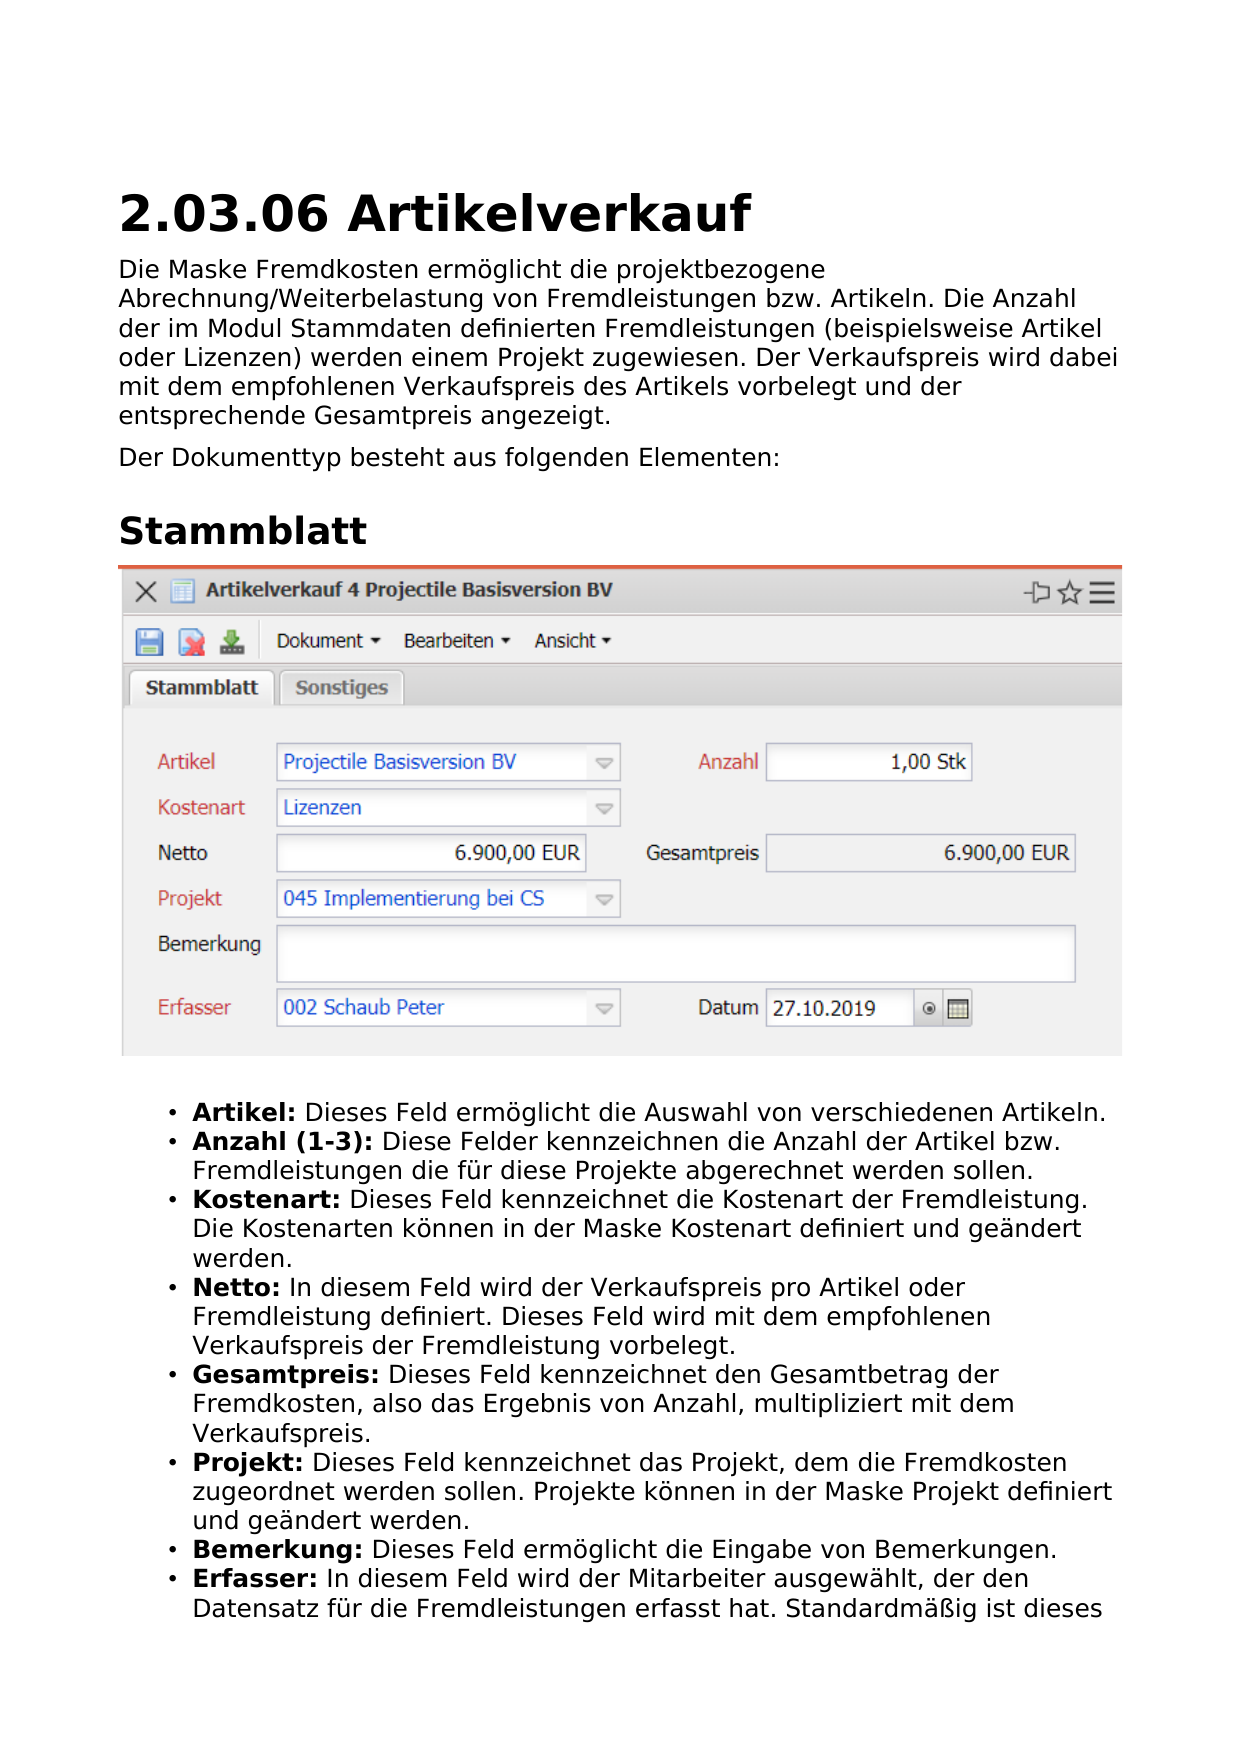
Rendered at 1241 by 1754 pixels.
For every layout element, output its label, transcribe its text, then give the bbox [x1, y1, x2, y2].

subtitle 2.03.06 Artikelverkauf [118, 185, 1122, 243]
text Die Maske Fremdkosten ermöglicht die projektbezogene Abrechnung/Weiterbelastung von Fremdleistungen bzw. Artikeln. Die Anzahl der im Modul Stammdaten definierten Fremdleistungen (beispielsweise Artikel oder Lizenzen) werden einem Projekt zugewiesen. Der Verkaufspreis wird dabei mit dem empfohlenen Verkaufspreis des Artikels vorbelegt und der entsprechende Gesamtpreis angezeigt. [118, 256, 1122, 431]
picture [118, 565, 1123, 1056]
list Erfasser: In diesem Feld wird der Mitarbeiter ausgewählt, der den Datensatz für die Fremdleistungen erfasst hat. Standardmäßig ist dieses [177, 1565, 1122, 1623]
subtitle Stammblatt [118, 510, 1122, 553]
list Kostenart: Dieses Feld kennzeichnet die Kostenart der Fremdleistung. Die Kostenarten können in der Maske Kostenart definiert und geändert werden. [177, 1186, 1122, 1273]
list Netto: In diesem Feld wird der Verkaufspreis pro Artikel oder Fremdleistung definiert. Dieses Feld wird mit dem empfohlenen Verkaufspreis der Fremdleistung vorbelegt. [177, 1273, 1122, 1361]
list Gesamtpreis: Dieses Feld kennzeichnet den Gesamtbetrag der Fremdkosten, also das Ergebnis von Anzahl, multipliziert mit dem Verkaufspreis. [177, 1361, 1122, 1448]
list Bemerkung: Dieses Feld ermöglicht die Eingabe von Bemerkungen. [177, 1536, 1122, 1565]
list Projekt: Dieses Feld kennzeichnet das Projekt, dem die Fremdkosten zugeordnet werden sollen. Projekte können in der Maske Projekt definiert und geändert werden. [177, 1448, 1122, 1536]
text Der Dokumenttyp besteht aus folgenden Elementen: [118, 443, 1122, 472]
list Anzahl (1-3): Diese Felder kennzeichnen die Anzahl der Artikel bzw. Fremdleistungen die für diese Projekte abgerechnet werden sollen. [177, 1127, 1122, 1186]
list Artikel: Dieses Feld ermöglicht die Auswahl von verschiedenen Artikeln. [177, 1098, 1122, 1127]
